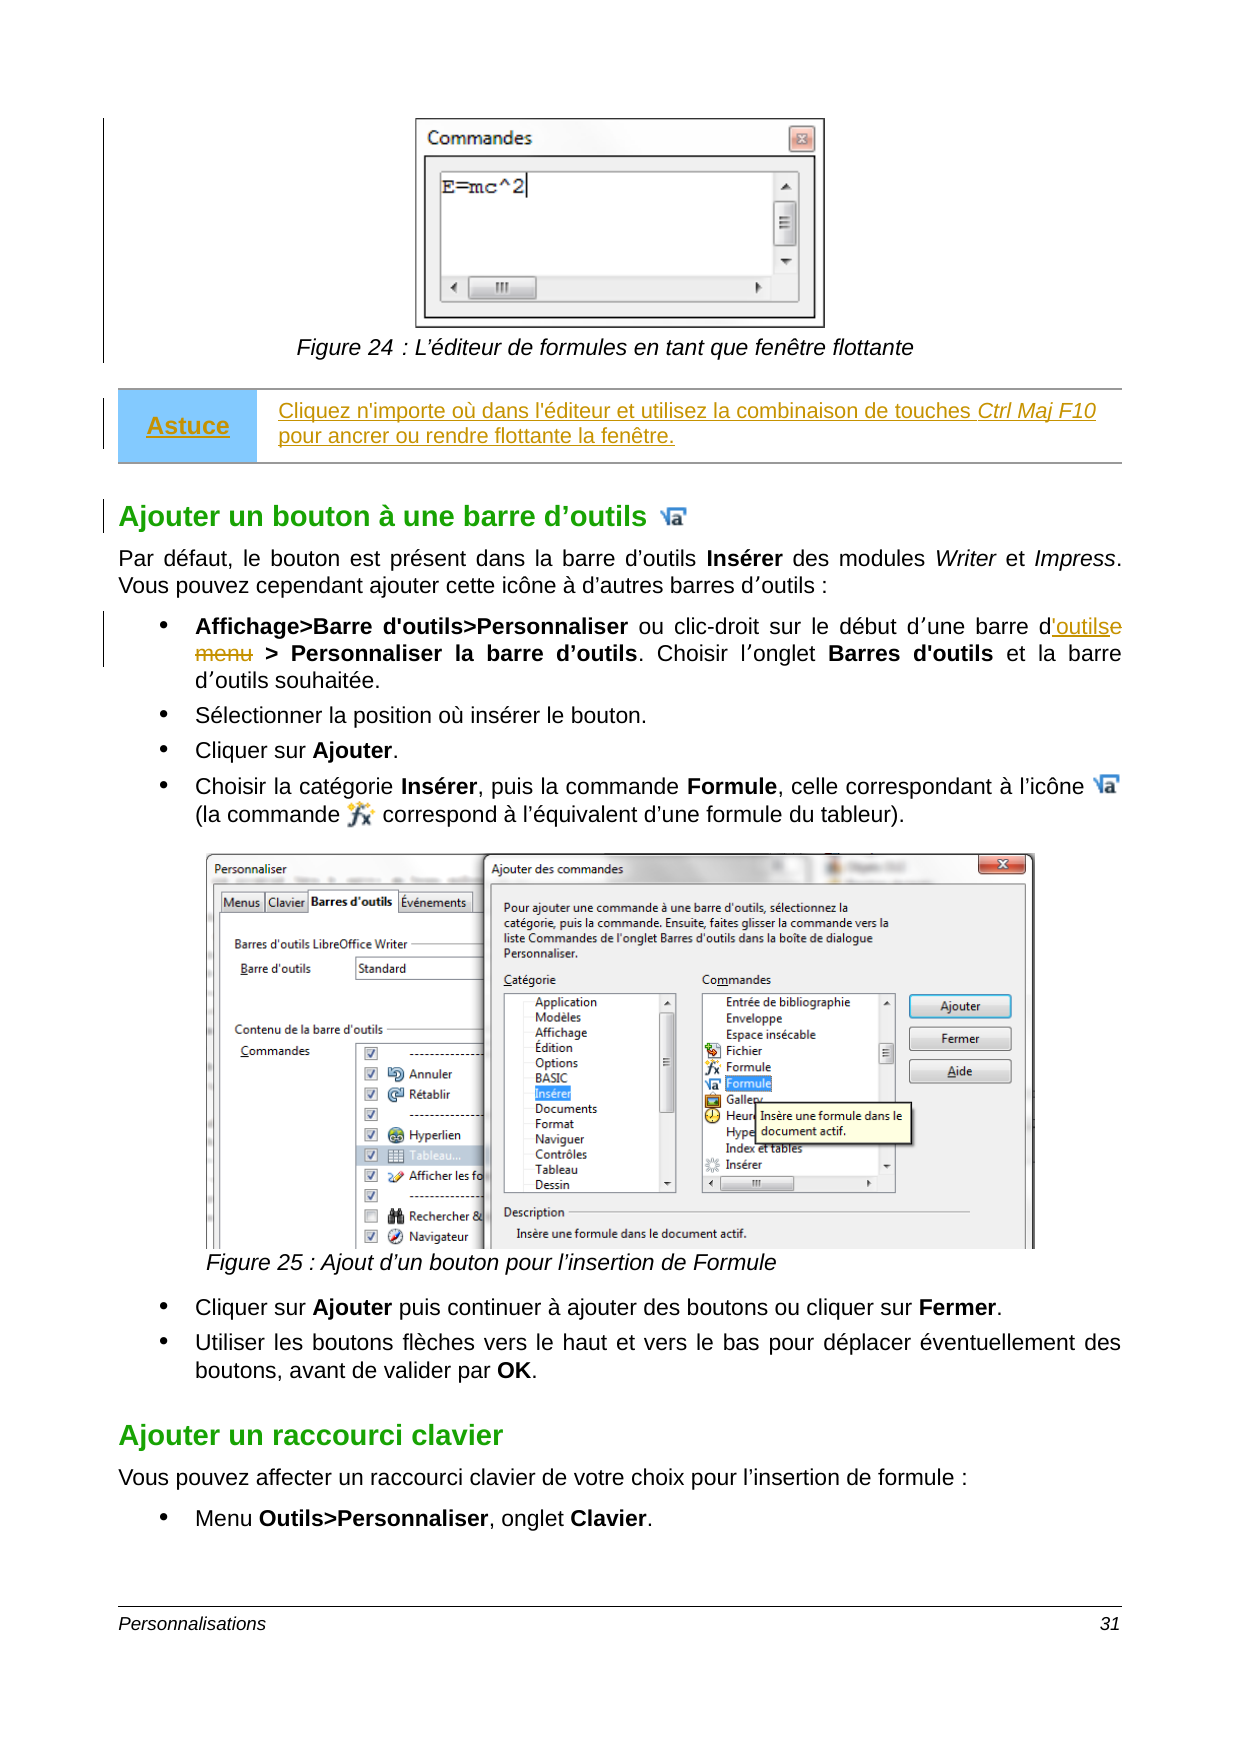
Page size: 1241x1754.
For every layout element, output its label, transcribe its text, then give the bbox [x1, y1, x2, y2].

table_header Astuce [118, 390, 257, 462]
picture [346, 800, 377, 829]
text Vous pouvez affecter un raccourci clavier de votre choix pour l’insertion de formule : [118, 1464, 1122, 1491]
picture [659, 506, 690, 527]
list Affichage>Barre d'outils>Personnaliser ou clic-droit sur le début d’une barre d'outils > Personnaliser la barre d’outils. Choisir l’onglet Barres d'outils et la barre d’outils souhaitée. [156, 611, 1122, 694]
table_header Cliquez n'importe où dans l'éditeur et utilisez la combinaison de touches Ctrl Maj F10 pour ancrer ou rendre flottante la fenêtre. [258, 390, 1122, 462]
list Utiliser les boutons flèches vers le haut et vers le bas pour déplacer éventuellement des boutons, avant de valider par OK. [156, 1327, 1122, 1383]
list Menu Outils>Personnaliser, onglet Clavier. [156, 1503, 1122, 1532]
list Cliquer sur Ajouter puis continuer à ajouter des boutons ou cliquer sur Fermer. [156, 1292, 1122, 1321]
list Cliquer sur Ajouter. [156, 736, 1122, 765]
picture [415, 118, 825, 328]
subtitle Ajouter un bouton à une barre d’outils [118, 499, 1122, 533]
text Par défaut, le bouton est présent dans la barre d’outils Insérer des modules Writer et Impress. Vous pouvez cependant ajouter cette icône à d’autres barres d’outils : [118, 545, 1122, 598]
text Figure 24 : L’éditeur de formules en tant que fenêtre flottante [296, 334, 944, 360]
picture [1092, 774, 1123, 795]
text Figure 25 : Ajout d’un bouton pour l’insertion de Formule [206, 1249, 1034, 1275]
subtitle Ajouter un raccourci clavier [118, 1418, 1122, 1452]
list Sélectionner la position où insérer le bouton. [156, 700, 1122, 729]
list Choisir la catégorie Insérer, puis la commande Formule, celle correspondant à l’icône (la commande correspond à l’équivalent d’une formule du tableur). [156, 771, 1122, 828]
picture [206, 853, 1035, 1249]
